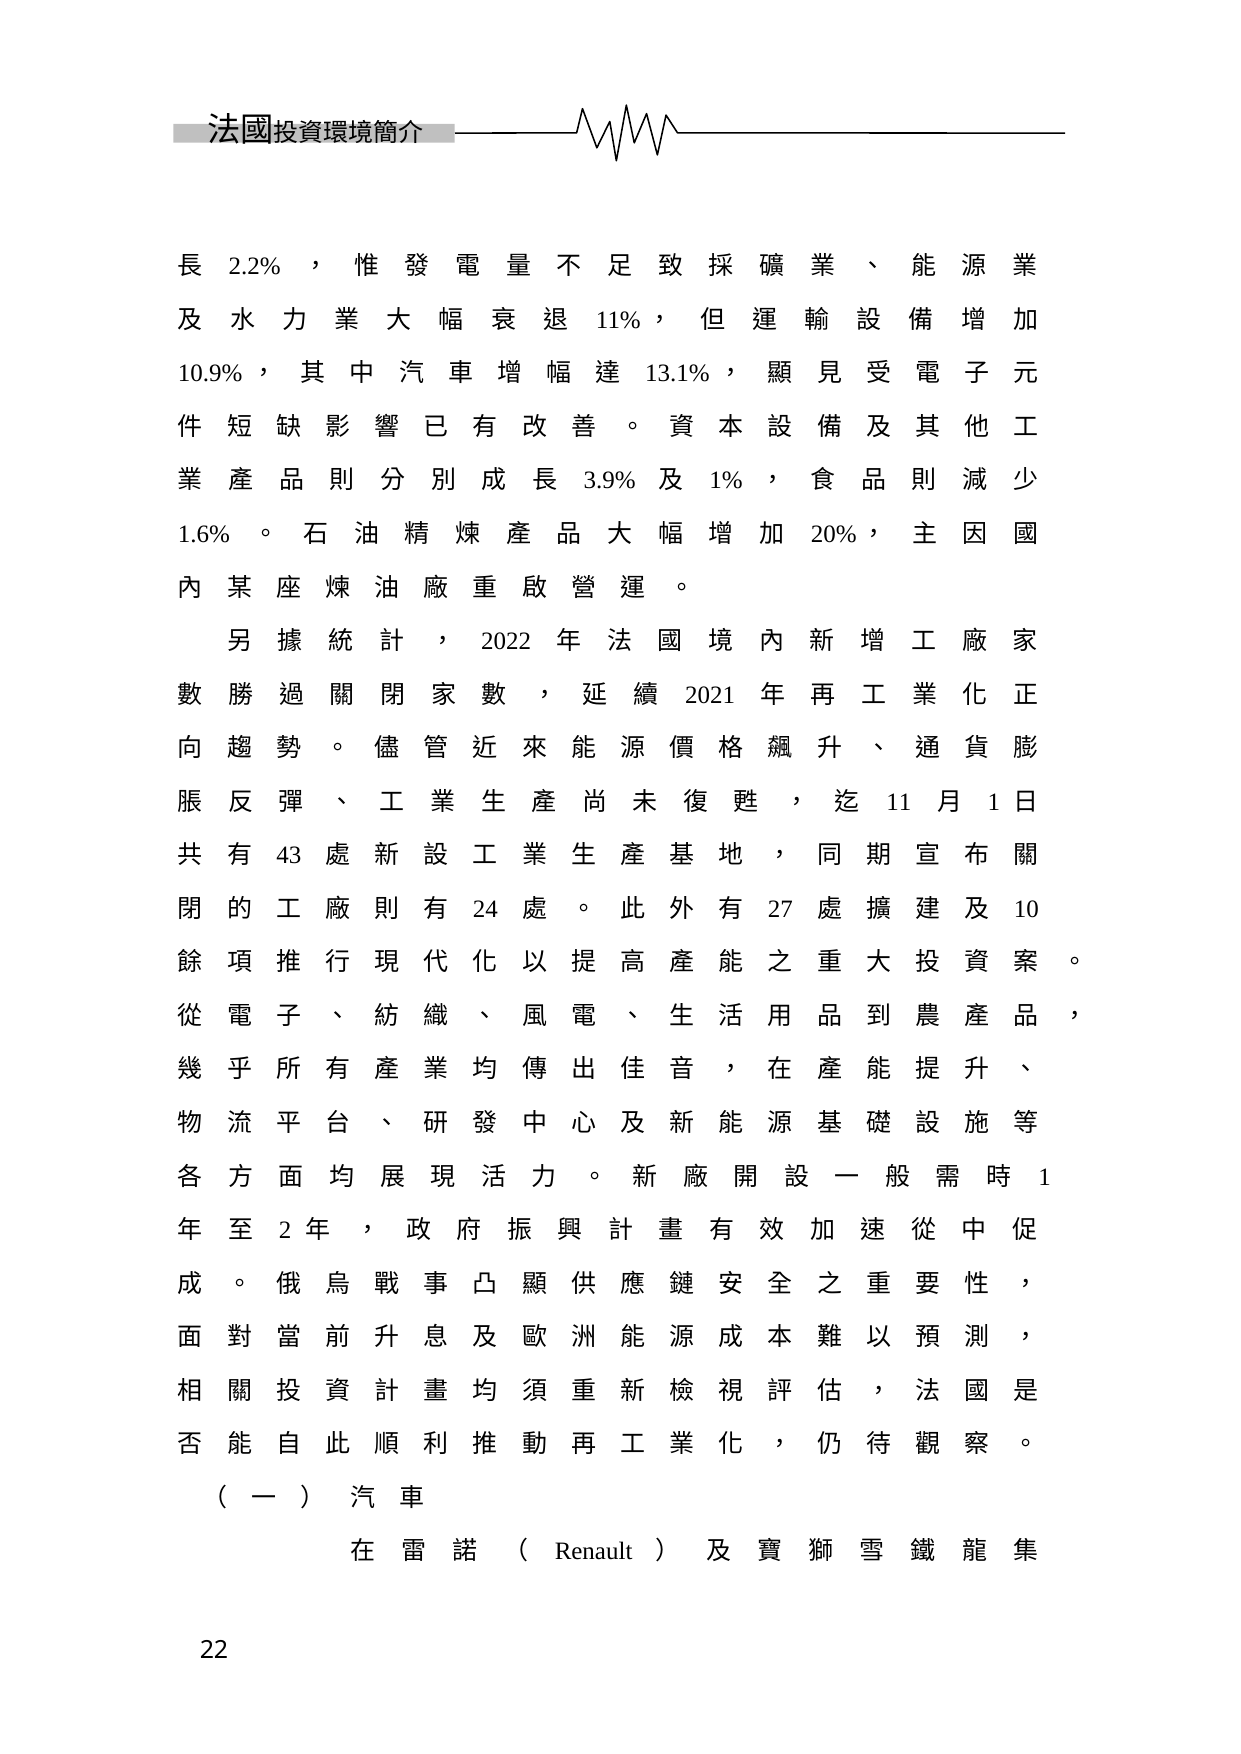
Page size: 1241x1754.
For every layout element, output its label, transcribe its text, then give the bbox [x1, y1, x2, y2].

text 另據統計，2022年法國境內新增工廠家數勝過關閉家數，延續2021年再工業化正向趨勢。儘管近來能源價格飆升、通貨膨脹反彈、工業生產尚未復甦，迄11月1日共有43處新設工業生產基地，同期宣布關閉的工廠則有24處。此外有27處擴建及10餘項推行現代化以提高產能之重大投資案。從電子、紡織、風電、生活用品到農產品，幾乎所有產業均傳出佳音，在產能提升、物流平台、研發中心及新能源基礎設施等各方面均展現活力。新廠開設一般需時1年至2年，政府振興計畫有效加速從中促成。俄烏戰事凸顯供應鏈安全之重要性，面對當前升息及歐洲能源成本難以預測，相關投資計畫均須重新檢視評估，法國是否能自此順利推動再工業化，仍待觀察。 [178, 612, 1063, 1469]
text 在雷諾（Renault）及寶獅雪鐵龍集團（PSA）兩大知名車廠光環的加持下，汽車一向為法國具指標性之產業，然而隨著人工成本增加及供應鏈移轉，當地汽車產業持續出走，，其中又以小客車車廠的外移最為嚴重，因其勞動力成本占生產總成本最為顯著（22%至27%），真正在法製造的車輛日朘月減，2000年代初期貿易順差的榮景已不復存在，產業陷入赤字深淵中，根據法國海關統計數據顯示，2022年法國車輛出口金額為336億歐元，進口金額為492億歐元，逆差創新高達156億歐元。 [276, 1522, 1063, 1576]
text （一）汽車 [202, 1469, 1063, 1522]
text 長2.2%，惟發電量不足致採礦業、能源業及水力業大幅衰退11%，但運輸設備增加10.9%，其中汽車增幅達13.1%，顯見受電子元件短缺影響已有改善。資本設備及其他工業產品則分別成長3.9%及1%，食品則減少1.6%。石油精煉產品大幅增加20%，主因國內某座煉油廠重啟營運。 [178, 237, 1063, 612]
